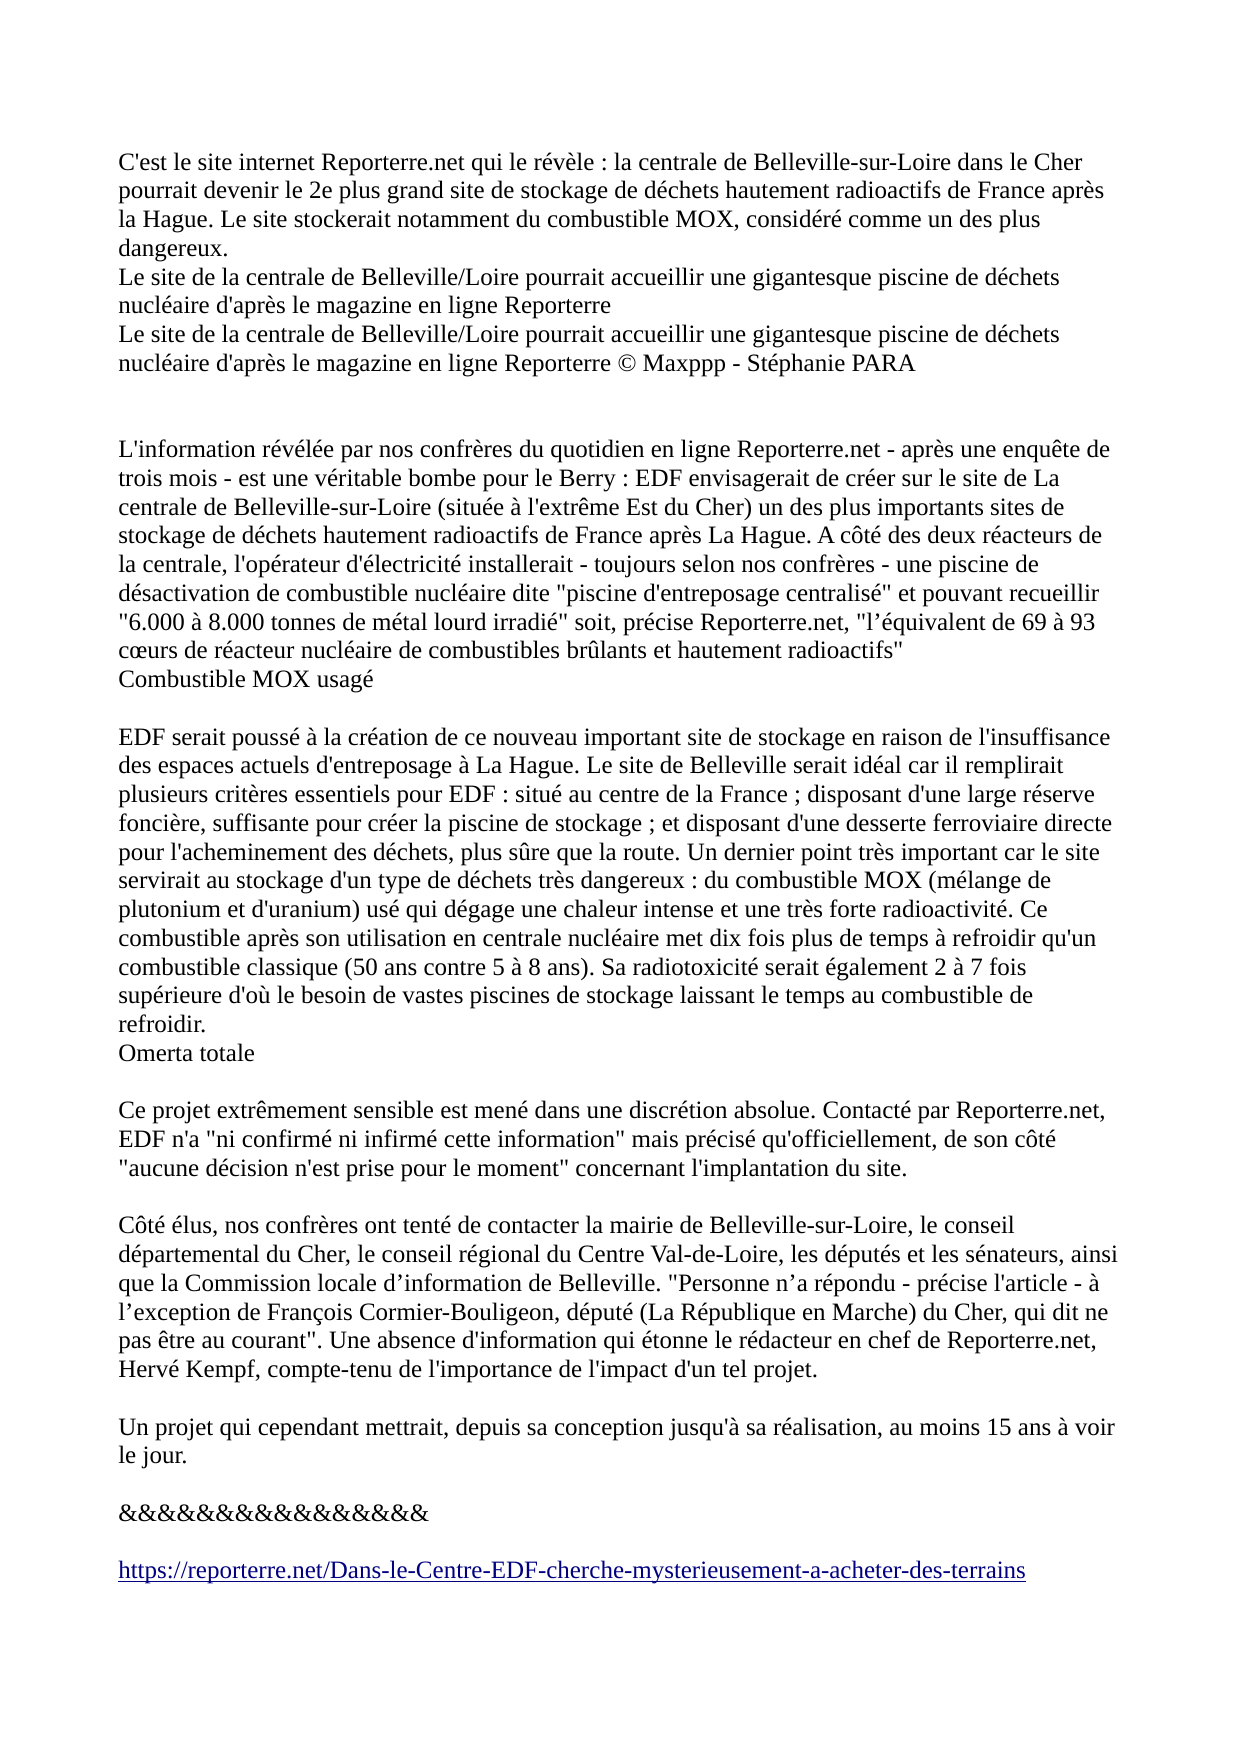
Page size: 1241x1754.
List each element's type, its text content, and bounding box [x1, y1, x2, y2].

text &&&&&&&&&&&&&&&& [118, 1498, 1122, 1527]
text Le site de la centrale de Belleville/Loire pourrait accueillir une gigantesque piscine de déchets nucléaire d'après le magazine en ligne Reporterre [118, 262, 1122, 319]
text EDF serait poussé à la création de ce nouveau important site de stockage en raison de l'insuffisance des espaces actuels d'entreposage à La Hague. Le site de Belleville serait idéal car il remplirait plusieurs critères essentiels pour EDF : situé au centre de la France ; disposant d'une large réserve foncière, suffisante pour créer la piscine de stockage ; et disposant d'une desserte ferroviaire directe pour l'acheminement des déchets, plus sûre que la route. Un dernier point très important car le site servirait au stockage d'un type de déchets très dangereux : du combustible MOX (mélange de plutonium et d'uranium) usé qui dégage une chaleur intense et une très forte radioactivité. Ce combustible après son utilisation en centrale nucléaire met dix fois plus de temps à refroidir qu'un combustible classique (50 ans contre 5 à 8 ans). Sa radiotoxicité serait également 2 à 7 fois supérieure d'où le besoin de vastes piscines de stockage laissant le temps au combustible de refroidir. [118, 722, 1122, 1038]
text https://reporterre.net/Dans-le-Centre-EDF-cherche-mysterieusement-a-acheter-des-terrains [118, 1556, 1122, 1584]
text Côté élus, nos confrères ont tenté de contacter la mairie de Belleville-sur-Loire, le conseil départemental du Cher, le conseil régional du Centre Val-de-Loire, les députés et les sénateurs, ainsi que la Commission locale d’information de Belleville. "Personne n’a répondu - précise l'article - à l’exception de François Cormier-Bouligeon, député (La République en Marche) du Cher, qui dit ne pas être au courant". Une absence d'information qui étonne le rédacteur en chef de Reporterre.net, Hervé Kempf, compte-tenu de l'importance de l'impact d'un tel projet. [118, 1211, 1122, 1383]
text Le site de la centrale de Belleville/Loire pourrait accueillir une gigantesque piscine de déchets nucléaire d'après le magazine en ligne Reporterre © Maxppp - Stéphanie PARA [118, 319, 1122, 377]
text Combustible MOX usagé [118, 664, 1122, 693]
text C'est le site internet Reporterre.net qui le révèle : la centrale de Belleville-sur-Loire dans le Cher pourrait devenir le 2e plus grand site de stockage de déchets hautement radioactifs de France après la Hague. Le site stockerait notamment du combustible MOX, considéré comme un des plus dangereux. [118, 147, 1122, 262]
text L'information révélée par nos confrères du quotidien en ligne Reporterre.net - après une enquête de trois mois - est une véritable bombe pour le Berry : EDF envisagerait de créer sur le site de La centrale de Belleville-sur-Loire (située à l'extrême Est du Cher) un des plus importants sites de stockage de déchets hautement radioactifs de France après La Hague. A côté des deux réacteurs de la centrale, l'opérateur d'électricité installerait - toujours selon nos confrères - une piscine de désactivation de combustible nucléaire dite "piscine d'entreposage centralisé" et pouvant recueillir "6.000 à 8.000 tonnes de métal lourd irradié" soit, précise Reporterre.net, "l’équivalent de 69 à 93 cœurs de réacteur nucléaire de combustibles brûlants et hautement radioactifs" [118, 434, 1122, 664]
text Omerta totale [118, 1038, 1122, 1067]
text Ce projet extrêmement sensible est mené dans une discrétion absolue. Contacté par Reporterre.net, EDF n'a "ni confirmé ni infirmé cette information" mais précisé qu'officiellement, de son côté "aucune décision n'est prise pour le moment" concernant l'implantation du site. [118, 1096, 1122, 1182]
text Un projet qui cependant mettrait, depuis sa conception jusqu'à sa réalisation, au moins 15 ans à voir le jour. [118, 1412, 1122, 1469]
